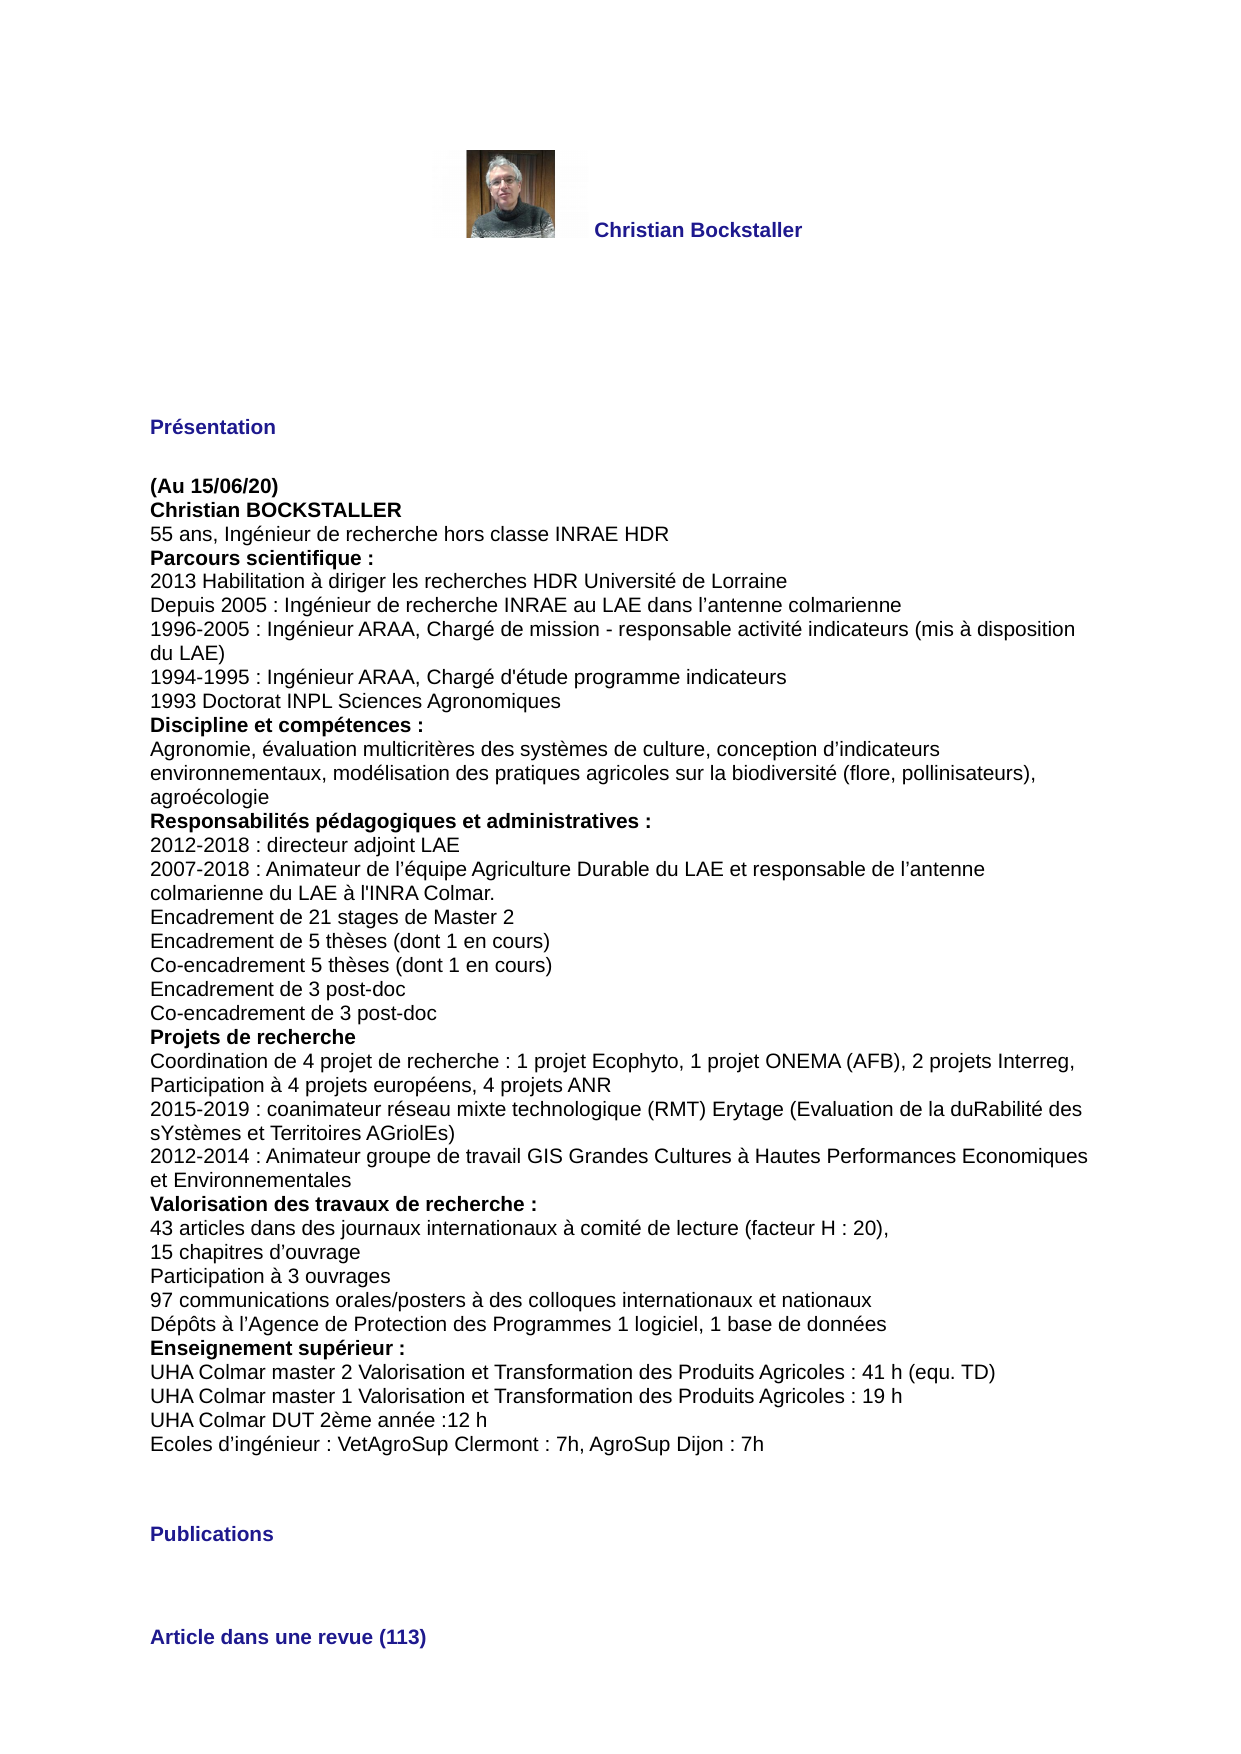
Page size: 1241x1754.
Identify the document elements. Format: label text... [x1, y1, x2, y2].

text UHA Colmar DUT 2ème année :12 h [150, 1408, 1090, 1432]
subtitle Article dans une revue (113) [150, 1624, 1090, 1648]
text 55 ans, Ingénieur de recherche hors classe INRAE HDR [150, 521, 1090, 545]
text Co-encadrement 5 thèses (dont 1 en cours) [150, 953, 1090, 977]
text 43 articles dans des journaux internationaux à comité de lecture (facteur H : 20), [150, 1216, 1090, 1240]
text Coordination de 4 projet de recherche : 1 projet Ecophyto, 1 projet ONEMA (AFB), 2 projets Interreg, [150, 1048, 1090, 1072]
picture [432, 150, 589, 238]
text 97 communications orales/posters à des colloques internationaux et nationaux [150, 1288, 1090, 1312]
text 2012-2018 : directeur adjoint LAE [150, 833, 1090, 857]
text Valorisation des travaux de recherche : [150, 1192, 1090, 1216]
text Dépôts à l’Agence de Protection des Programmes 1 logiciel, 1 base de données [150, 1312, 1090, 1336]
text 2007-2018 : Animateur de l’équipe Agriculture Durable du LAE et responsable de l’antenne colmarienne du LAE à l'INRA Colmar. [150, 857, 1090, 905]
subtitle Christian Bockstaller [150, 150, 1090, 242]
text Projets de recherche [150, 1024, 1090, 1048]
text UHA Colmar master 2 Valorisation et Transformation des Produits Agricoles : 41 h (equ. TD) [150, 1360, 1090, 1384]
text Enseignement supérieur : [150, 1336, 1090, 1360]
text Encadrement de 21 stages de Master 2 [150, 905, 1090, 929]
text Participation à 4 projets européens, 4 projets ANR [150, 1072, 1090, 1096]
text (Au 15/06/20) [150, 473, 1090, 497]
text Co-encadrement de 3 post-doc [150, 1001, 1090, 1024]
text 2013 Habilitation à diriger les recherches HDR Université de Lorraine [150, 569, 1090, 593]
text Encadrement de 5 thèses (dont 1 en cours) [150, 929, 1090, 953]
text 2012-2014 : Animateur groupe de travail GIS Grandes Cultures à Hautes Performances Economiques et Environnementales [150, 1144, 1090, 1192]
text Depuis 2005 : Ingénieur de recherche INRAE au LAE dans l’antenne colmarienne [150, 593, 1090, 617]
text Participation à 3 ouvrages [150, 1264, 1090, 1288]
text Discipline et compétences : [150, 713, 1090, 737]
text 1996-2005 : Ingénieur ARAA, Chargé de mission - responsable activité indicateurs (mis à disposition du LAE) [150, 617, 1090, 665]
text 15 chapitres d’ouvrage [150, 1240, 1090, 1264]
text 2015-2019 : coanimateur réseau mixte technologique (RMT) Erytage (Evaluation de la duRabilité des sYstèmes et Territoires AGriolEs) [150, 1096, 1090, 1144]
subtitle Présentation [150, 415, 1090, 439]
text 1993 Doctorat INPL Sciences Agronomiques [150, 689, 1090, 713]
text Parcours scientifique : [150, 545, 1090, 569]
text Ecoles d’ingénieur : VetAgroSup Clermont : 7h, AgroSup Dijon : 7h [150, 1432, 1090, 1456]
text Agronomie, évaluation multicritères des systèmes de culture, conception d’indicateurs environnementaux, modélisation des pratiques agricoles sur la biodiversité (flore, pollinisateurs), agroécologie [150, 737, 1090, 809]
text Responsabilités pédagogiques et administratives : [150, 809, 1090, 833]
text Encadrement de 3 post-doc [150, 977, 1090, 1001]
text UHA Colmar master 1 Valorisation et Transformation des Produits Agricoles : 19 h [150, 1384, 1090, 1408]
text 1994-1995 : Ingénieur ARAA, Chargé d'étude programme indicateurs [150, 665, 1090, 689]
subtitle Publications [150, 1521, 1090, 1545]
text Christian BOCKSTALLER [150, 497, 1090, 521]
